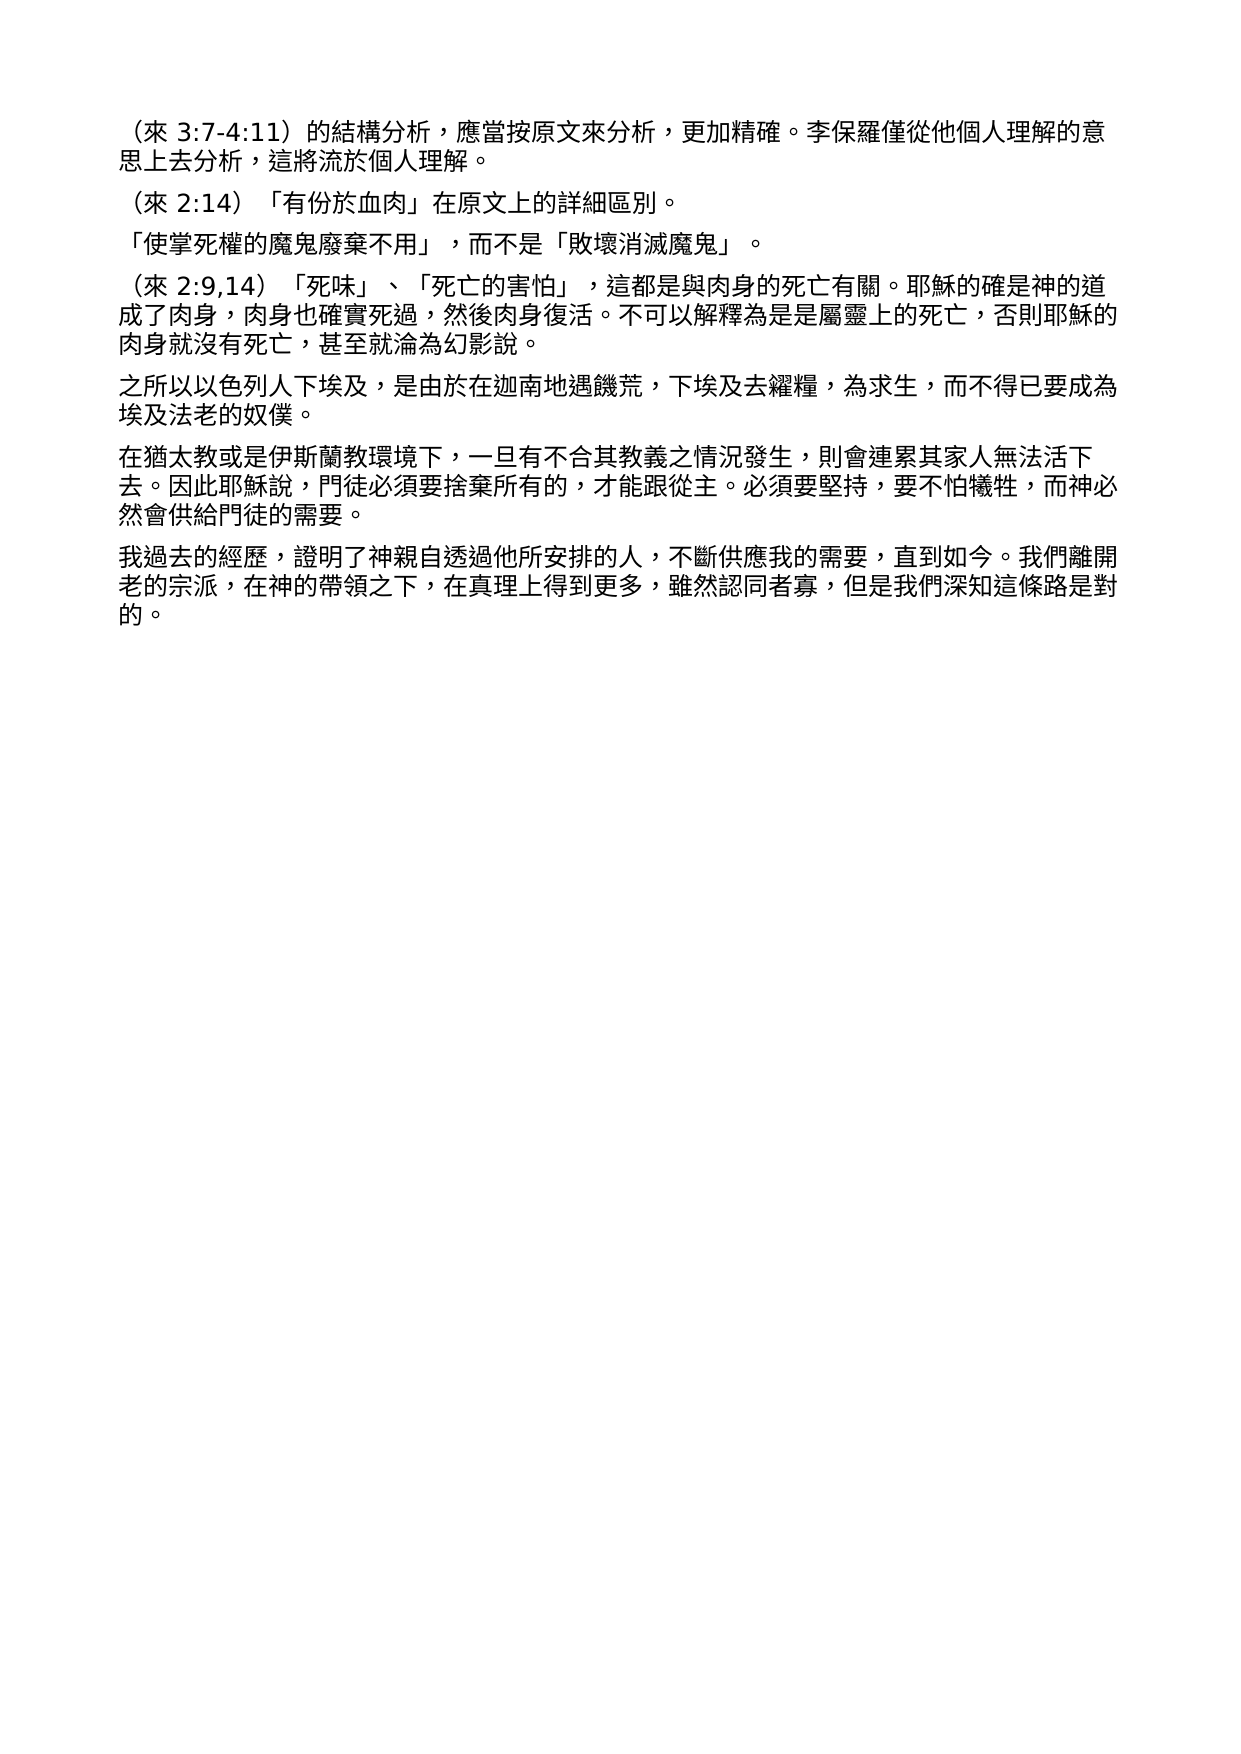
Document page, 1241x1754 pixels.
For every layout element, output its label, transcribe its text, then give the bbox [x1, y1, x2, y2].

text （來 2:14）「有份於血肉」在原文上的詳細區別。 [118, 189, 1122, 218]
text （來 3:7-4:11）的結構分析，應當按原文來分析，更加精確。李保羅僅從他個人理解的意思上去分析，這將流於個人理解。 [118, 118, 1122, 176]
text （來 2:9,14）「死味」、「死亡的害怕」，這都是與肉身的死亡有關。耶穌的確是神的道成了肉身，肉身也確實死過，然後肉身復活。不可以解釋為是是屬靈上的死亡，否則耶穌的肉身就沒有死亡，甚至就淪為幻影說。 [118, 272, 1122, 360]
text 在猶太教或是伊斯蘭教環境下，一旦有不合其教義之情況發生，則會連累其家人無法活下去。因此耶穌說，門徒必須要捨棄所有的，才能跟從主。必須要堅持，要不怕犧牲，而神必然會供給門徒的需要。 [118, 443, 1122, 531]
text 「使掌死權的魔鬼廢棄不用」，而不是「敗壞消滅魔鬼」。 [118, 231, 1122, 260]
text 之所以以色列人下埃及，是由於在迦南地遇饑荒，下埃及去糴糧，為求生，而不得已要成為埃及法老的奴僕。 [118, 372, 1122, 431]
text 我過去的經歷，證明了神親自透過他所安排的人，不斷供應我的需要，直到如今。我們離開老的宗派，在神的帶領之下，在真理上得到更多，雖然認同者寡，但是我們深知這條路是對的。 [118, 543, 1122, 631]
